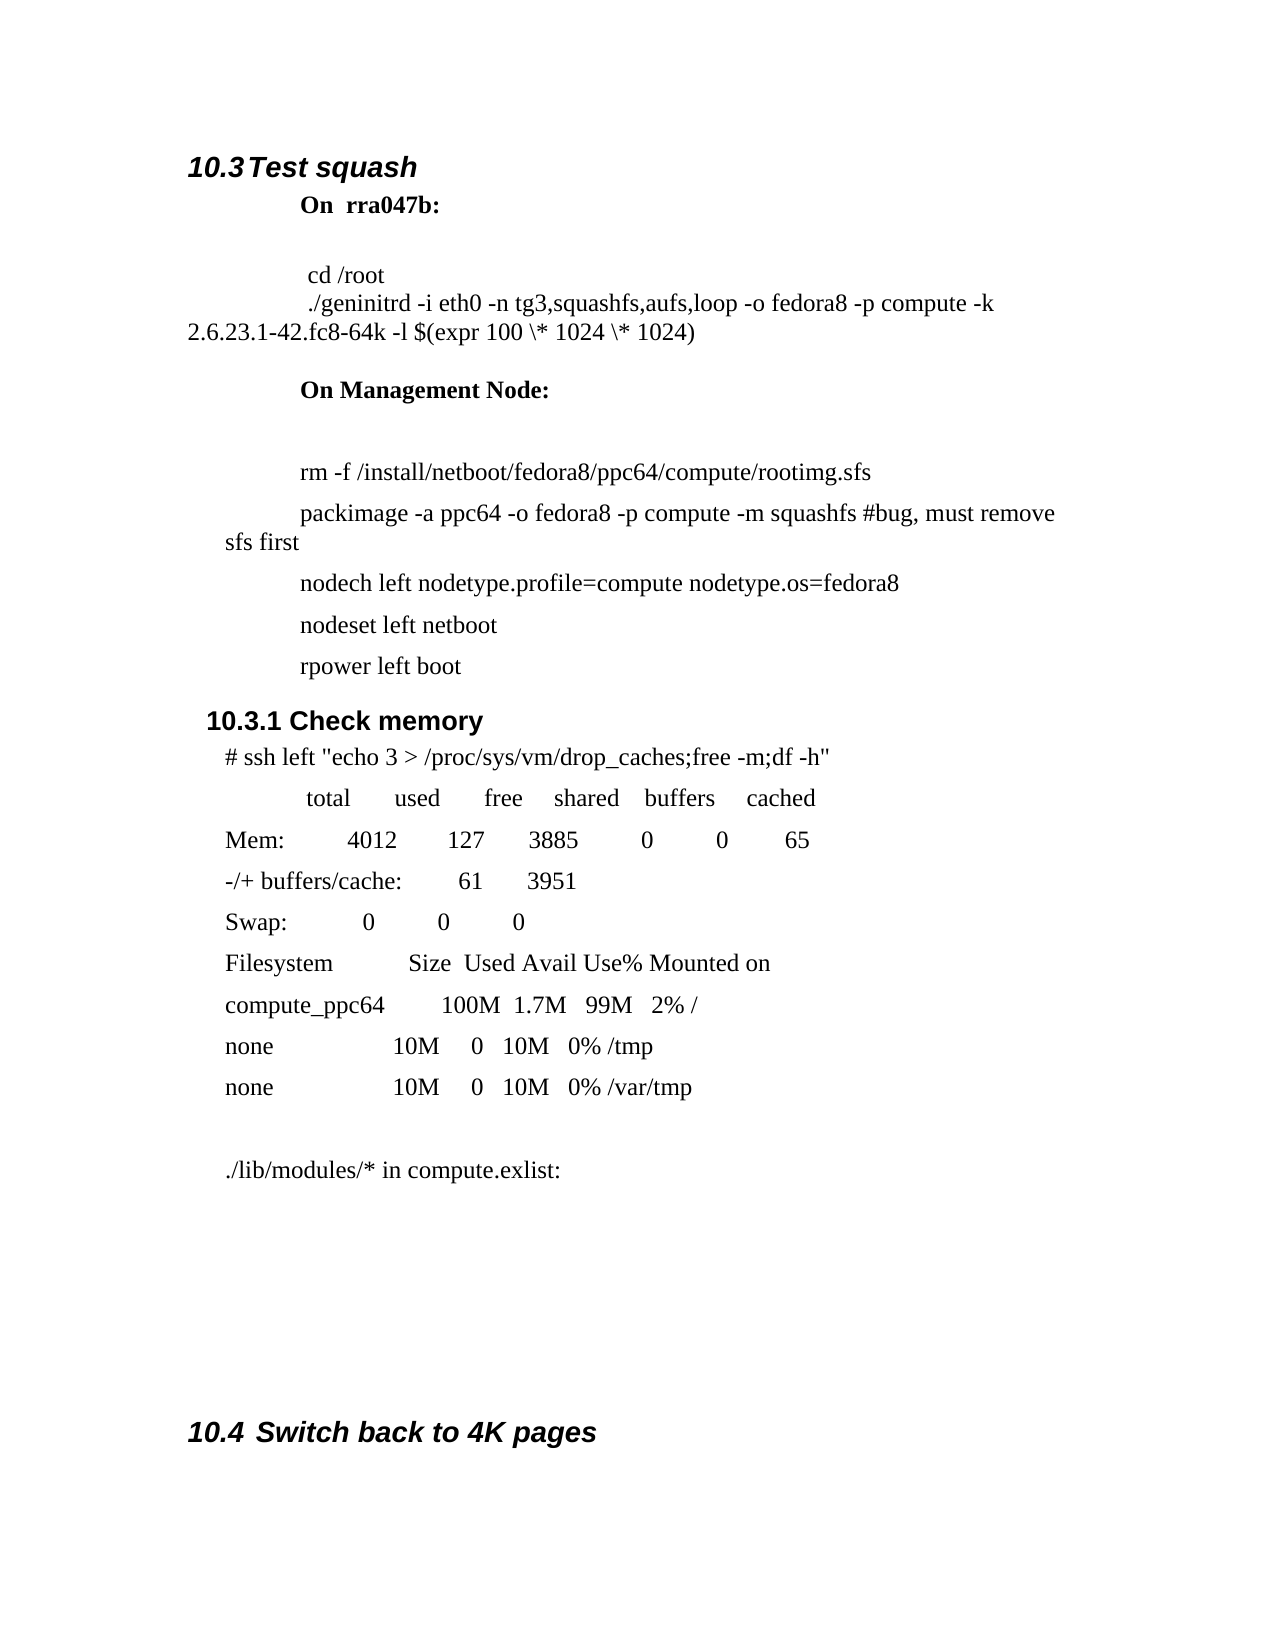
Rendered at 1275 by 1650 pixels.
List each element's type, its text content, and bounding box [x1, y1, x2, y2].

subtitle Test squash [187, 150, 1087, 183]
text packimage -a ppc64 -o fedora8 -p compute -m squashfs #bug, must remove sfs first [225, 498, 1087, 556]
text none 10M 0 10M 0% /tmp [225, 1031, 1087, 1060]
text rpower left boot [225, 651, 1087, 680]
text cd /root [187, 260, 1087, 288]
subtitle Switch back to 4K pages [187, 1415, 1087, 1448]
text # ssh left "echo 3 > /proc/sys/vm/drop_caches;free -m;df -h" [225, 742, 1087, 771]
text nodech left nodetype.profile=compute nodetype.os=fedora8 [225, 568, 1087, 597]
text total used free shared buffers cached [225, 783, 1087, 812]
text On rra047b: [225, 190, 1087, 218]
text nodeset left netboot [225, 610, 1087, 638]
text compute_ppc64 100M 1.7M 99M 2% / [225, 990, 1087, 1018]
subtitle Check memory [206, 705, 1087, 736]
text On Management Node: [225, 375, 1087, 403]
text Swap: 0 0 0 [225, 907, 1087, 936]
text ./lib/modules/* in compute.exlist: [225, 1155, 1087, 1183]
text -/+ buffers/cache: 61 3951 [225, 866, 1087, 895]
text Mem: 4012 127 3885 0 0 65 [225, 825, 1087, 853]
text ./geninitrd -i eth0 -n tg3,squashfs,aufs,loop -o fedora8 -p compute -k 2.6.23.1-42.fc8-64k -l $(expr 100 \* 1024 \* 1024) [187, 288, 1087, 346]
text rm -f /install/netboot/fedora8/ppc64/compute/rootimg.sfs [225, 457, 1087, 486]
text Filesystem Size Used Avail Use% Mounted on [225, 948, 1087, 977]
text none 10M 0 10M 0% /var/tmp [225, 1072, 1087, 1101]
